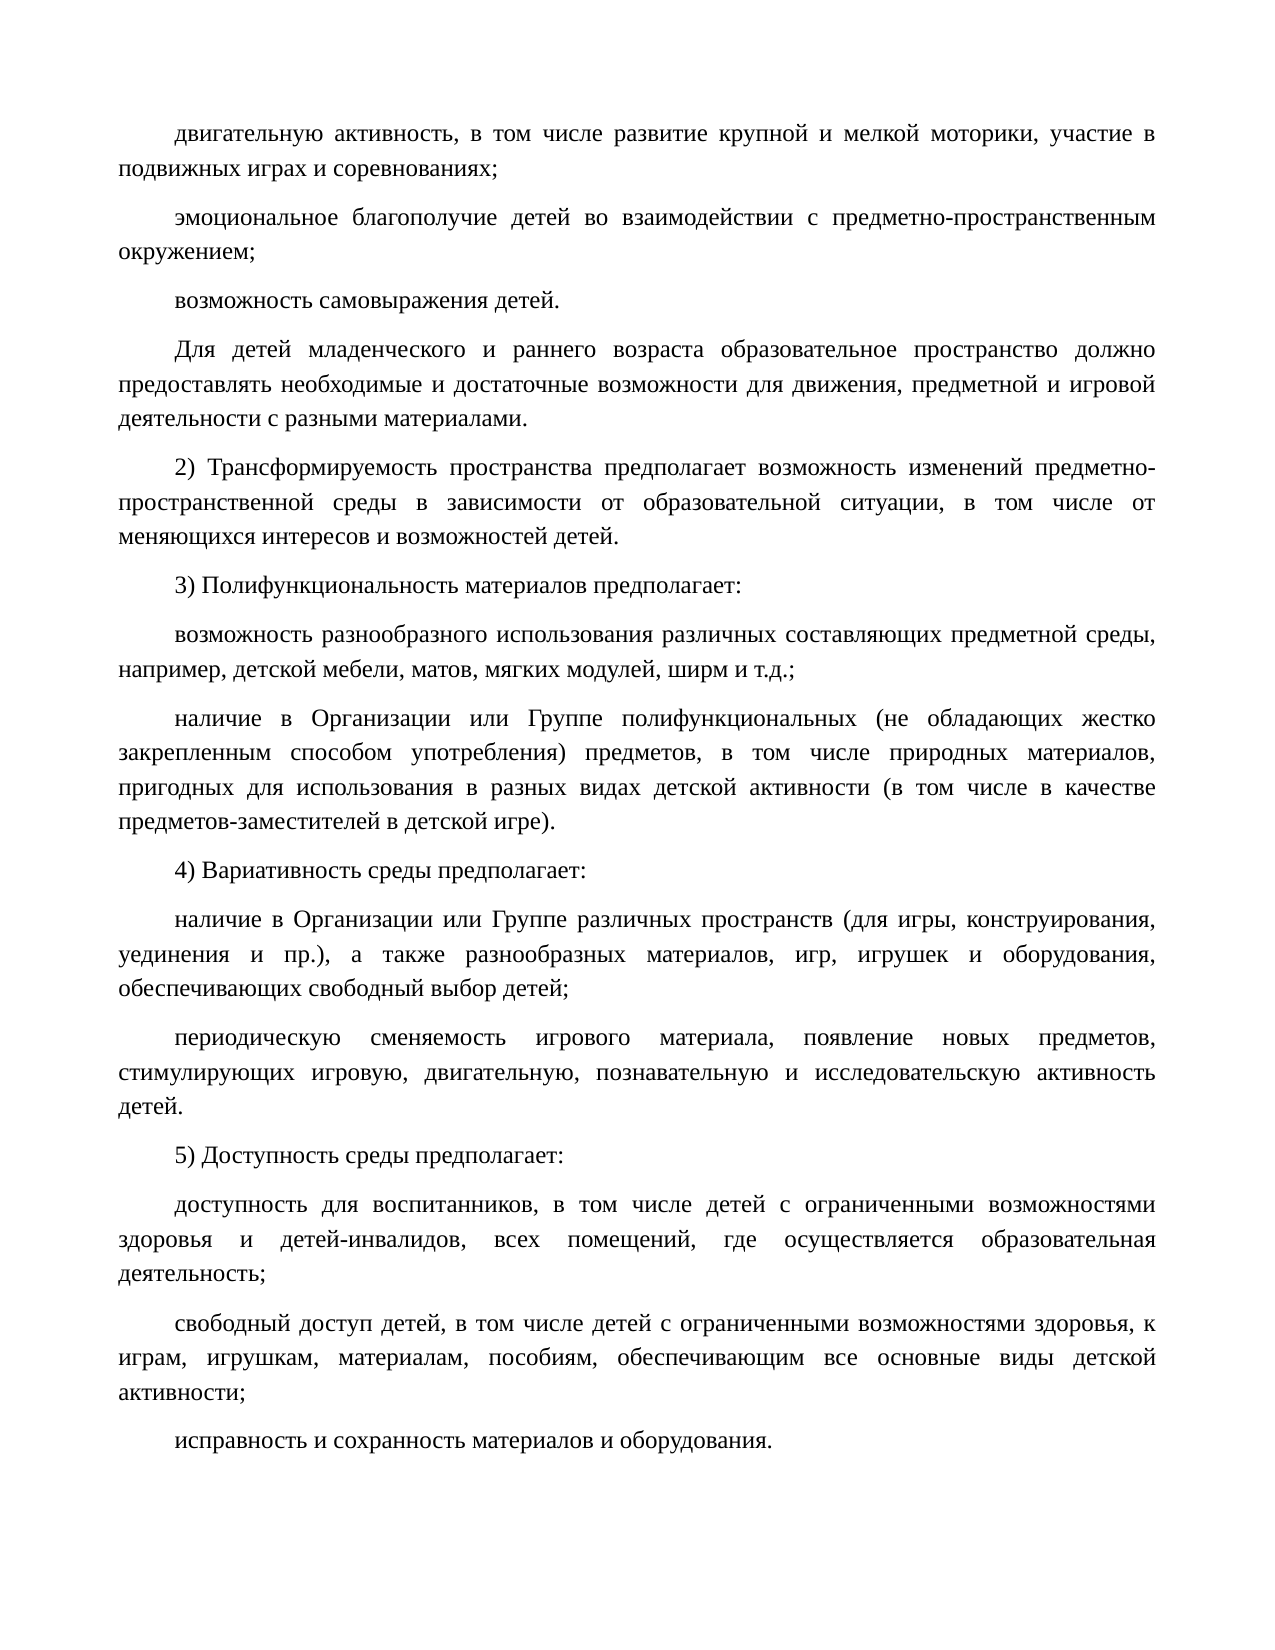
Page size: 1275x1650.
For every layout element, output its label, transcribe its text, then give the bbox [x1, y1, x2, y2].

text наличие в Организации или Группе различных пространств (для игры, конструирования, уединения и пр.), а также разнообразных материалов, игр, игрушек и оборудования, обеспечивающих свободный выбор детей; [118, 904, 1157, 1002]
text Для детей младенческого и раннего возраста образовательное пространство должно предоставлять необходимые и достаточные возможности для движения, предметной и игровой деятельности с разными материалами. [118, 334, 1157, 432]
text эмоциональное благополучие детей во взаимодействии с предметно-пространственным окружением; [118, 202, 1157, 265]
text доступность для воспитанников, в том числе детей с ограниченными возможностями здоровья и детей-инвалидов, всех помещений, где осуществляется образовательная деятельность; [118, 1189, 1157, 1287]
text 5) Доступность среды предполагает: [118, 1141, 1157, 1169]
text двигательную активность, в том числе развитие крупной и мелкой моторики, участие в подвижных играх и соревнованиях; [118, 118, 1157, 181]
text возможность разнообразного использования различных составляющих предметной среды, например, детской мебели, матов, мягких модулей, ширм и т.д.; [118, 619, 1157, 683]
text 2) Трансформируемость пространства предполагает возможность изменений предметно-пространственной среды в зависимости от образовательной ситуации, в том числе от меняющихся интересов и возможностей детей. [118, 452, 1157, 550]
text свободный доступ детей, в том числе детей с ограниченными возможностями здоровья, к играм, игрушкам, материалам, пособиям, обеспечивающим все основные виды детской активности; [118, 1308, 1157, 1405]
text наличие в Организации или Группе полифункциональных (не обладающих жестко закрепленным способом употребления) предметов, в том числе природных материалов, пригодных для использования в разных видах детской активности (в том числе в качестве предметов-заместителей в детской игре). [118, 703, 1157, 835]
text 3) Полифункциональность материалов предполагает: [118, 570, 1157, 599]
text 4) Вариативность среды предполагает: [118, 855, 1157, 884]
text периодическую сменяемость игрового материала, появление новых предметов, стимулирующих игровую, двигательную, познавательную и исследовательскую активность детей. [118, 1022, 1157, 1120]
text возможность самовыражения детей. [118, 285, 1157, 314]
text исправность и сохранность материалов и оборудования. [118, 1426, 1157, 1454]
